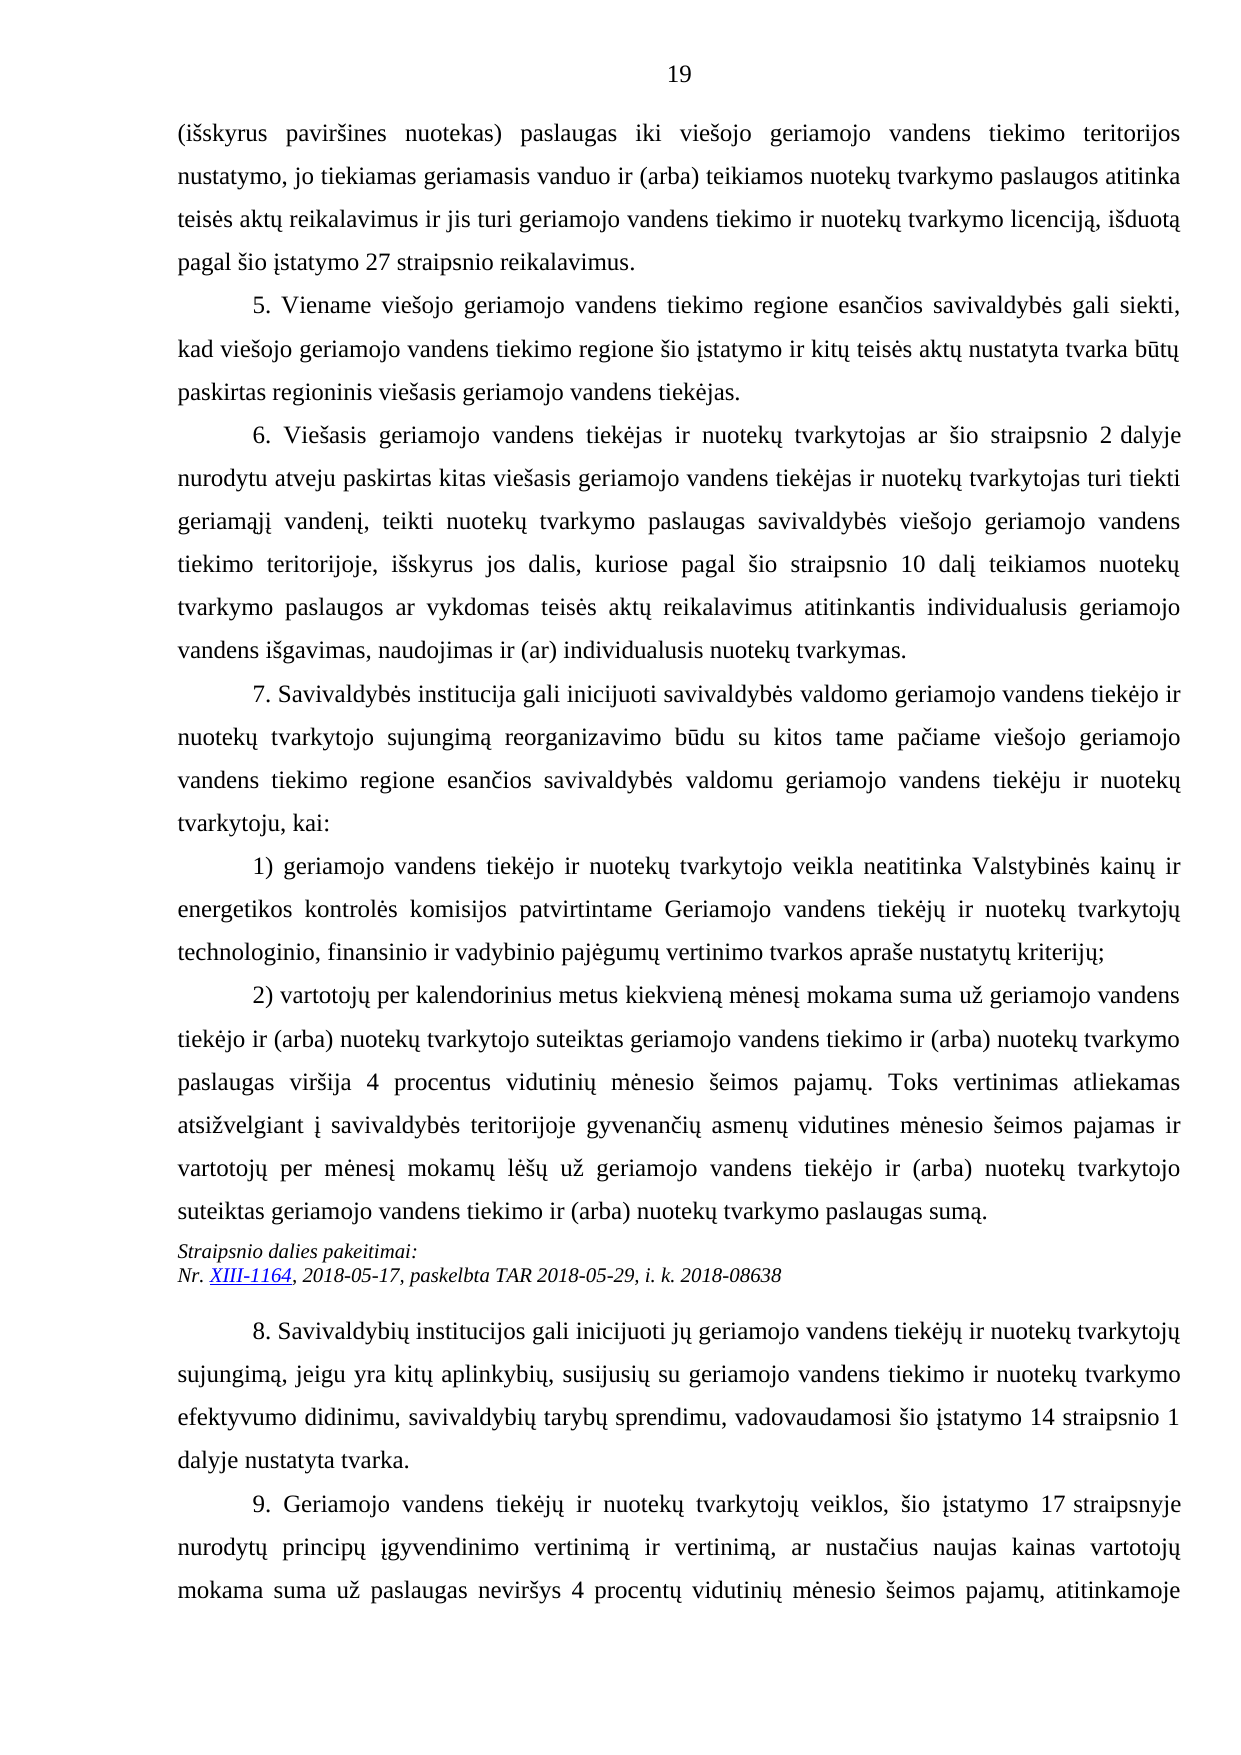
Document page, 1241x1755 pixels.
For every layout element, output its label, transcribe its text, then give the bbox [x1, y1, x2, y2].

text 2) vartotojų per kalendorinius metus kiekvieną mėnesį mokama suma už geriamojo vandens tiekėjo ir (arba) nuotekų tvarkytojo suteiktas geriamojo vandens tiekimo ir (arba) nuotekų tvarkymo paslaugas viršija 4 procentus vidutinių mėnesio šeimos pajamų. Toks vertinimas atliekamas atsižvelgiant į savivaldybės teritorijoje gyvenančių asmenų vidutines mėnesio šeimos pajamas ir vartotojų per mėnesį mokamų lėšų už geriamojo vandens tiekėjo ir (arba) nuotekų tvarkytojo suteiktas geriamojo vandens tiekimo ir (arba) nuotekų tvarkymo paslaugas sumą. [177, 981, 1181, 1225]
text 1) geriamojo vandens tiekėjo ir nuotekų tvarkytojo veikla neatitinka Valstybinės kainų ir energetikos kontrolės komisijos patvirtintame Geriamojo vandens tiekėjų ir nuotekų tvarkytojų technologinio, finansinio ir vadybinio pajėgumų vertinimo tvarkos apraše nustatytų kriterijų; [177, 851, 1181, 966]
text (išskyrus paviršines nuotekas) paslaugas iki viešojo geriamojo vandens tiekimo teritorijos nustatymo, jo tiekiamas geriamasis vanduo ir (arba) teikiamos nuotekų tvarkymo paslaugos atitinka teisės aktų reikalavimus ir jis turi geriamojo vandens tiekimo ir nuotekų tvarkymo licenciją, išduotą pagal šio įstatymo 27 straipsnio reikalavimus. [177, 118, 1181, 276]
text 5. Viename viešojo geriamojo vandens tiekimo regione esančios savivaldybės gali siekti, kad viešojo geriamojo vandens tiekimo regione šio įstatymo ir kitų teisės aktų nustatyta tvarka būtų paskirtas regioninis viešasis geriamojo vandens tiekėjas. [177, 291, 1181, 406]
text Nr. XIII-1164, 2018-05-17, paskelbta TAR 2018-05-29, i. k. 2018-08638 [177, 1263, 1181, 1287]
text 8. Savivaldybių institucijos gali inicijuoti jų geriamojo vandens tiekėjų ir nuotekų tvarkytojų sujungimą, jeigu yra kitų aplinkybių, susijusių su geriamojo vandens tiekimo ir nuotekų tvarkymo efektyvumo didinimu, savivaldybių tarybų sprendimu, vadovaudamosi šio įstatymo 14 straipsnio 1 dalyje nustatyta tvarka. [177, 1316, 1181, 1474]
text 7. Savivaldybės institucija gali inicijuoti savivaldybės valdomo geriamojo vandens tiekėjo ir nuotekų tvarkytojo sujungimą reorganizavimo būdu su kitos tame pačiame viešojo geriamojo vandens tiekimo regione esančios savivaldybės valdomu geriamojo vandens tiekėju ir nuotekų tvarkytoju, kai: [177, 679, 1181, 837]
text Straipsnio dalies pakeitimai: [177, 1239, 1181, 1263]
text 9. Geriamojo vandens tiekėjų ir nuotekų tvarkytojų veiklos, šio įstatymo 17 straipsnyje nurodytų principų įgyvendinimo vertinimą ir vertinimą, ar nustačius naujas kainas vartotojų mokama suma už paslaugas neviršys 4 procentų vidutinių mėnesio šeimos pajamų, atitinkamoje [177, 1489, 1181, 1604]
text 6. Viešasis geriamojo vandens tiekėjas ir nuotekų tvarkytojas ar šio straipsnio 2 dalyje nurodytu atveju paskirtas kitas viešasis geriamojo vandens tiekėjas ir nuotekų tvarkytojas turi tiekti geriamąjį vandenį, teikti nuotekų tvarkymo paslaugas savivaldybės viešojo geriamojo vandens tiekimo teritorijoje, išskyrus jos dalis, kuriose pagal šio straipsnio 10 dalį teikiamos nuotekų tvarkymo paslaugos ar vykdomas teisės aktų reikalavimus atitinkantis individualusis geriamojo vandens išgavimas, naudojimas ir (ar) individualusis nuotekų tvarkymas. [177, 420, 1181, 664]
